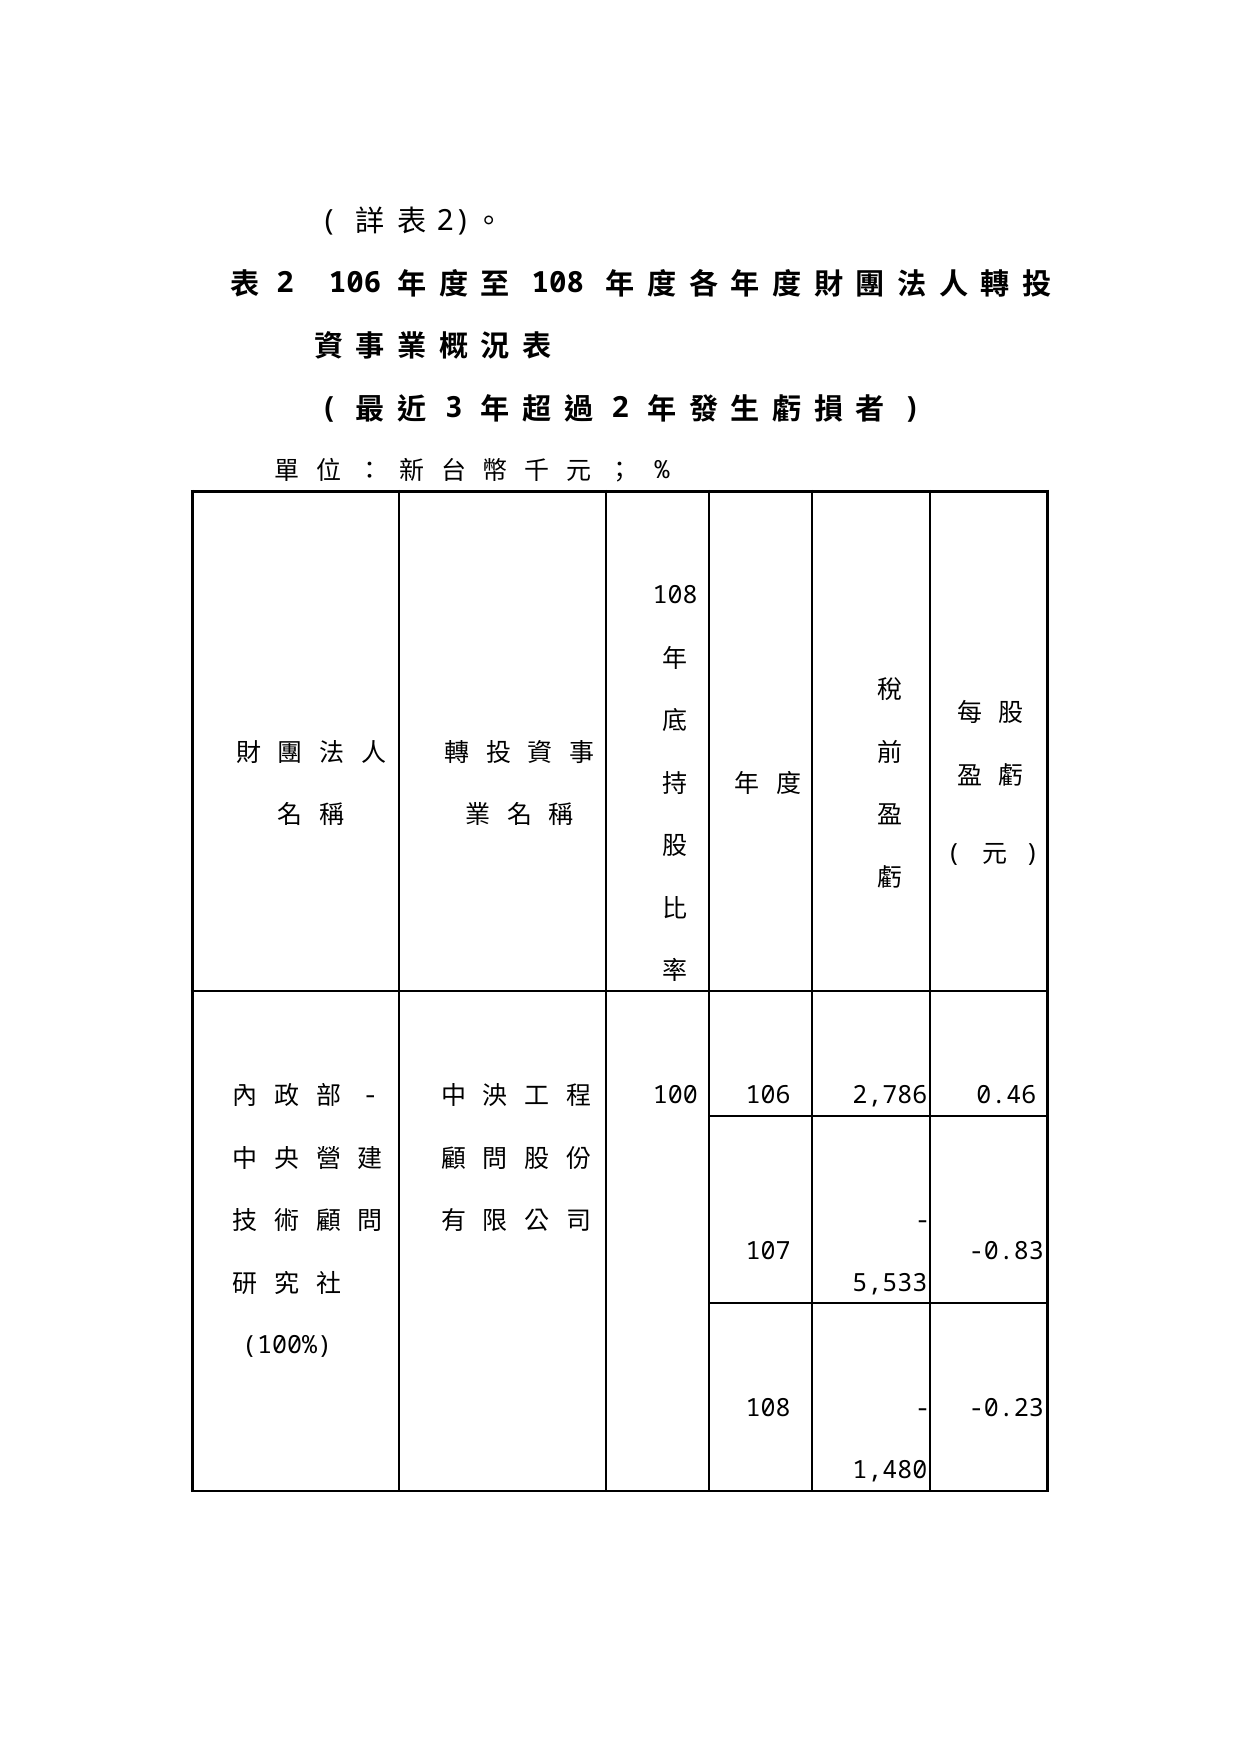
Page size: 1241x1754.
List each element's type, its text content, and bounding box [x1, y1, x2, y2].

table_cell 中泱工程顧問股份有限公司 [400, 992, 605, 1490]
table_cell 2,786 [813, 992, 929, 1115]
table_cell 108 [710, 1304, 811, 1490]
table_header 稅前盈虧 [813, 493, 929, 990]
table_cell -0.23 [931, 1304, 1046, 1490]
table_header 轉投資事業名稱 [400, 493, 605, 990]
text 表2 106年度至108年度各年度財團法人轉投資事業概況表 [197, 240, 1058, 365]
table_cell 內政部- 中央營建技術顧問研究社 (100%) [194, 992, 398, 1490]
text 政府捐助之財團法人因配合政府政策施行或為其達成公益目的之必要者，辦理轉投資相關事業，惟部分財團法人之轉投資事業經營績效欠佳，致營運發生虧損情形，其近3年度經營績效中有2年度發生虧損者計16家，其中3年皆虧損者達9家，分別為公共電視文化事業基金會轉投資之中華電視(股)公司、中興工程顧問社轉投資之昌興建設(股)公司及東方山林環境科技(股)公司、紡織產業綜合研究轉投資之宏興光電(股)公司、金屬工業研究發展中心轉投資之台灣植體科技(股)公司、生物技術開發中心轉投資之台康生技(股)公司、台灣區雜糧發展基金會轉投資之台農發(股)公司、中華顧問工程司轉投資之世曦海外(香港)有限公司及世曦技術諮詢(昆山)有限公司等9家。上開轉投資事業近年虧損嚴重，營運情形欠佳，該財團法人允宜研謀改善轉投資事業之經營績效以及檢討投資決策之妥適性(詳表2)。 [271, 177, 1058, 240]
table_cell -5,533 [813, 1117, 929, 1302]
table_cell 106 [710, 992, 811, 1115]
text (最近3年超過2年發生虧損者) 單位：新台幣千元；% [256, 365, 1058, 490]
table_cell 100 [607, 992, 708, 1490]
table_cell -0.83 [931, 1117, 1046, 1302]
table_header 108年底持股比率 [607, 493, 708, 990]
table_header 每股盈虧 (元) [931, 493, 1046, 990]
table_cell 0.46 [931, 992, 1046, 1115]
table_header 財團法人名稱 [194, 493, 398, 990]
table_cell 107 [710, 1117, 811, 1302]
table_cell -1,480 [813, 1304, 929, 1490]
table_header 年度 [710, 493, 811, 990]
